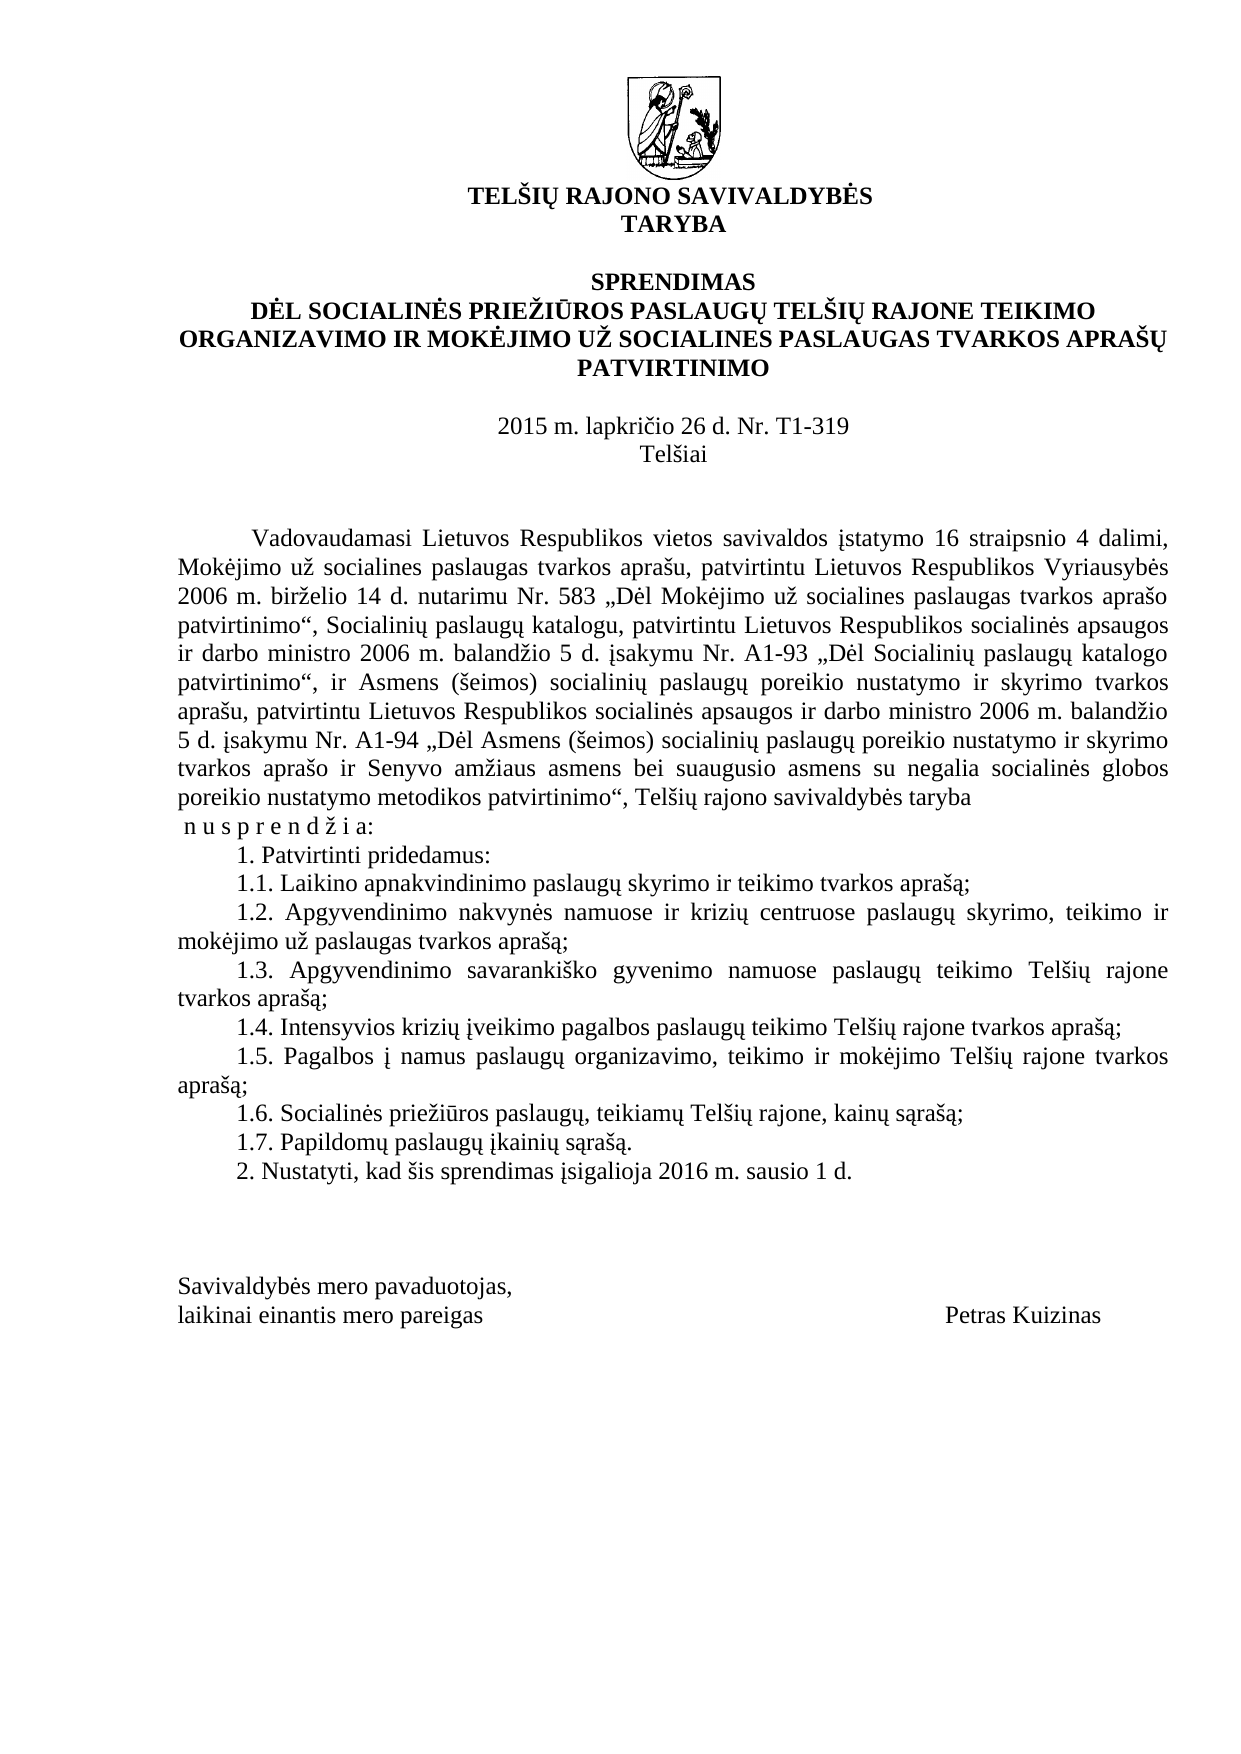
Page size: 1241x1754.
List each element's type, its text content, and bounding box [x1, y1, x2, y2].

text Telšiai [177, 439, 1169, 468]
text 1.1. Laikino apnakvindinimo paslaugų skyrimo ir teikimo tvarkos aprašą; [177, 868, 1169, 897]
text 1.7. Papildomų paslaugų įkainių sąrašą. [177, 1127, 1169, 1156]
text 1. Patvirtinti pridedamus: [177, 840, 1169, 868]
text n u s p r e n d ž i a: [177, 811, 1169, 840]
text Savivaldybės mero pavaduotojas, [177, 1271, 1169, 1300]
text Vadovaudamasi Lietuvos Respublikos vietos savivaldos įstatymo 16 straipsnio 4 dalimi, Mokėjimo už socialines paslaugas tvarkos aprašu, patvirtintu Lietuvos Respublikos Vyriausybės 2006 m. birželio 14 d. nutarimu Nr. 583 „Dėl Mokėjimo už socialines paslaugas tvarkos aprašo patvirtinimo“, Socialinių paslaugų katalogu, patvirtintu Lietuvos Respublikos socialinės apsaugos ir darbo ministro 2006 m. balandžio 5 d. įsakymu Nr. A1-93 „Dėl Socialinių paslaugų katalogo patvirtinimo“, ir Asmens (šeimos) socialinių paslaugų poreikio nustatymo ir skyrimo tvarkos aprašu, patvirtintu Lietuvos Respublikos socialinės apsaugos ir darbo ministro 2006 m. balandžio 5 d. įsakymu Nr. A1-94 „Dėl Asmens (šeimos) socialinių paslaugų poreikio nustatymo ir skyrimo tvarkos aprašo ir Senyvo amžiaus asmens bei suaugusio asmens su negalia socialinės globos poreikio nustatymo metodikos patvirtinimo“, Telšių rajono savivaldybės taryba [177, 523, 1169, 811]
text 2015 m. lapkričio 26 d. Nr. T1-319 [177, 411, 1169, 439]
text TARYBA [177, 209, 1169, 238]
text 1.4. Intensyvios krizių įveikimo pagalbos paslaugų teikimo Telšių rajone tvarkos aprašą; [177, 1012, 1169, 1041]
text 1.6. Socialinės priežiūros paslaugų, teikiamų Telšių rajone, kainų sąrašą; [177, 1098, 1169, 1127]
text 1.2. Apgyvendinimo nakvynės namuose ir krizių centruose paslaugų skyrimo, teikimo ir mokėjimo už paslaugas tvarkos aprašą; [177, 897, 1169, 955]
text 1.5. Pagalbos į namus paslaugų organizavimo, teikimo ir mokėjimo Telšių rajone tvarkos aprašą; [177, 1041, 1169, 1098]
text TELŠIŲ RAJONO SAVIVALDYBĖS [177, 181, 1169, 209]
text laikinai einantis mero pareigas Petras Kuizinas [177, 1300, 1169, 1328]
text SPRENDIMAS [177, 267, 1169, 296]
text 2. Nustatyti, kad šis sprendimas įsigalioja 2016 m. sausio 1 d. [177, 1156, 1169, 1185]
text DĖL SOCIALINĖS PRIEŽIŪROS PASLAUGŲ TELŠIŲ RAJONE TEIKIMO ORGANIZAVIMO IR MOKĖJIMO UŽ SOCIALINES PASLAUGAS TVARKOS APRAŠŲ PATVIRTINIMO [177, 296, 1169, 382]
text 1.3. Apgyvendinimo savarankiško gyvenimo namuose paslaugų teikimo Telšių rajone tvarkos aprašą; [177, 955, 1169, 1012]
